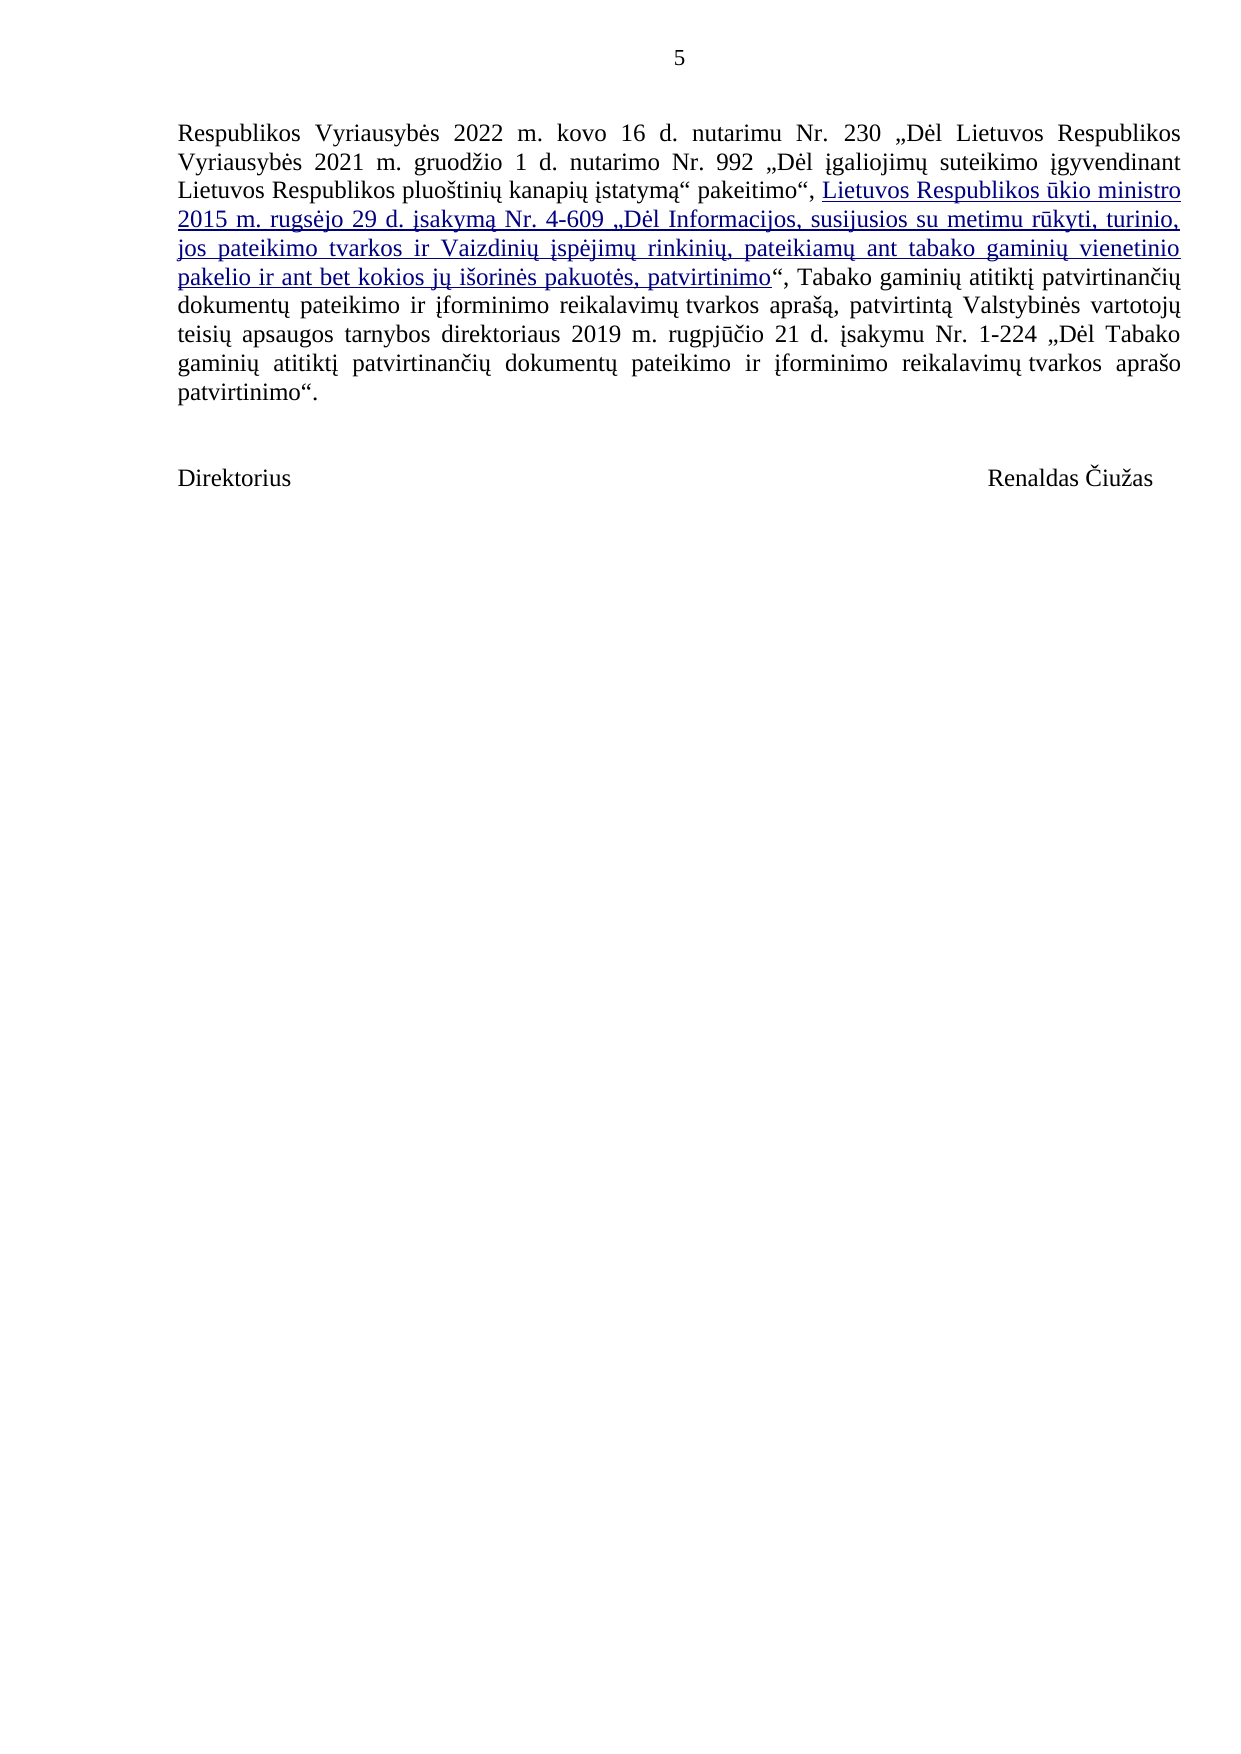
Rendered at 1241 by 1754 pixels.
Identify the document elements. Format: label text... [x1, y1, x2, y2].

text Respublikos Vyriausybės 2022 m. kovo 16 d. nutarimu Nr. 230 „Dėl Lietuvos Respublikos Vyriausybės 2021 m. gruodžio 1 d. nutarimo Nr. 992 „Dėl įgaliojimų suteikimo įgyvendinant Lietuvos Respublikos pluoštinių kanapių įstatymą“ pakeitimo“, Lietuvos Respublikos ūkio ministro 2015 m. rugsėjo 29 d. įsakymą Nr. 4-609 „Dėl Informacijos, susijusios su metimu rūkyti, turinio, jos pateikimo tvarkos ir Vaizdinių įspėjimų rinkinių, pateikiamų ant tabako gaminių vienetinio [177, 118, 1181, 258]
text Direktorius Renaldas Čiužas [177, 463, 1181, 492]
text pakelio ir ant bet kokios jų išorinės pakuotės, patvirtinimo“, Tabako gaminių atitiktį patvirtinančių dokumentų pateikimo ir įforminimo reikalavimų tvarkos aprašą, patvirtintą Valstybinės vartotojų teisių apsaugos tarnybos direktoriaus 2019 m. rugpjūčio 21 d. įsakymu Nr. 1-224 „Dėl Tabako gaminių atitiktį patvirtinančių dokumentų pateikimo ir įforminimo reikalavimų tvarkos aprašo patvirtinimo“. [177, 259, 1181, 406]
